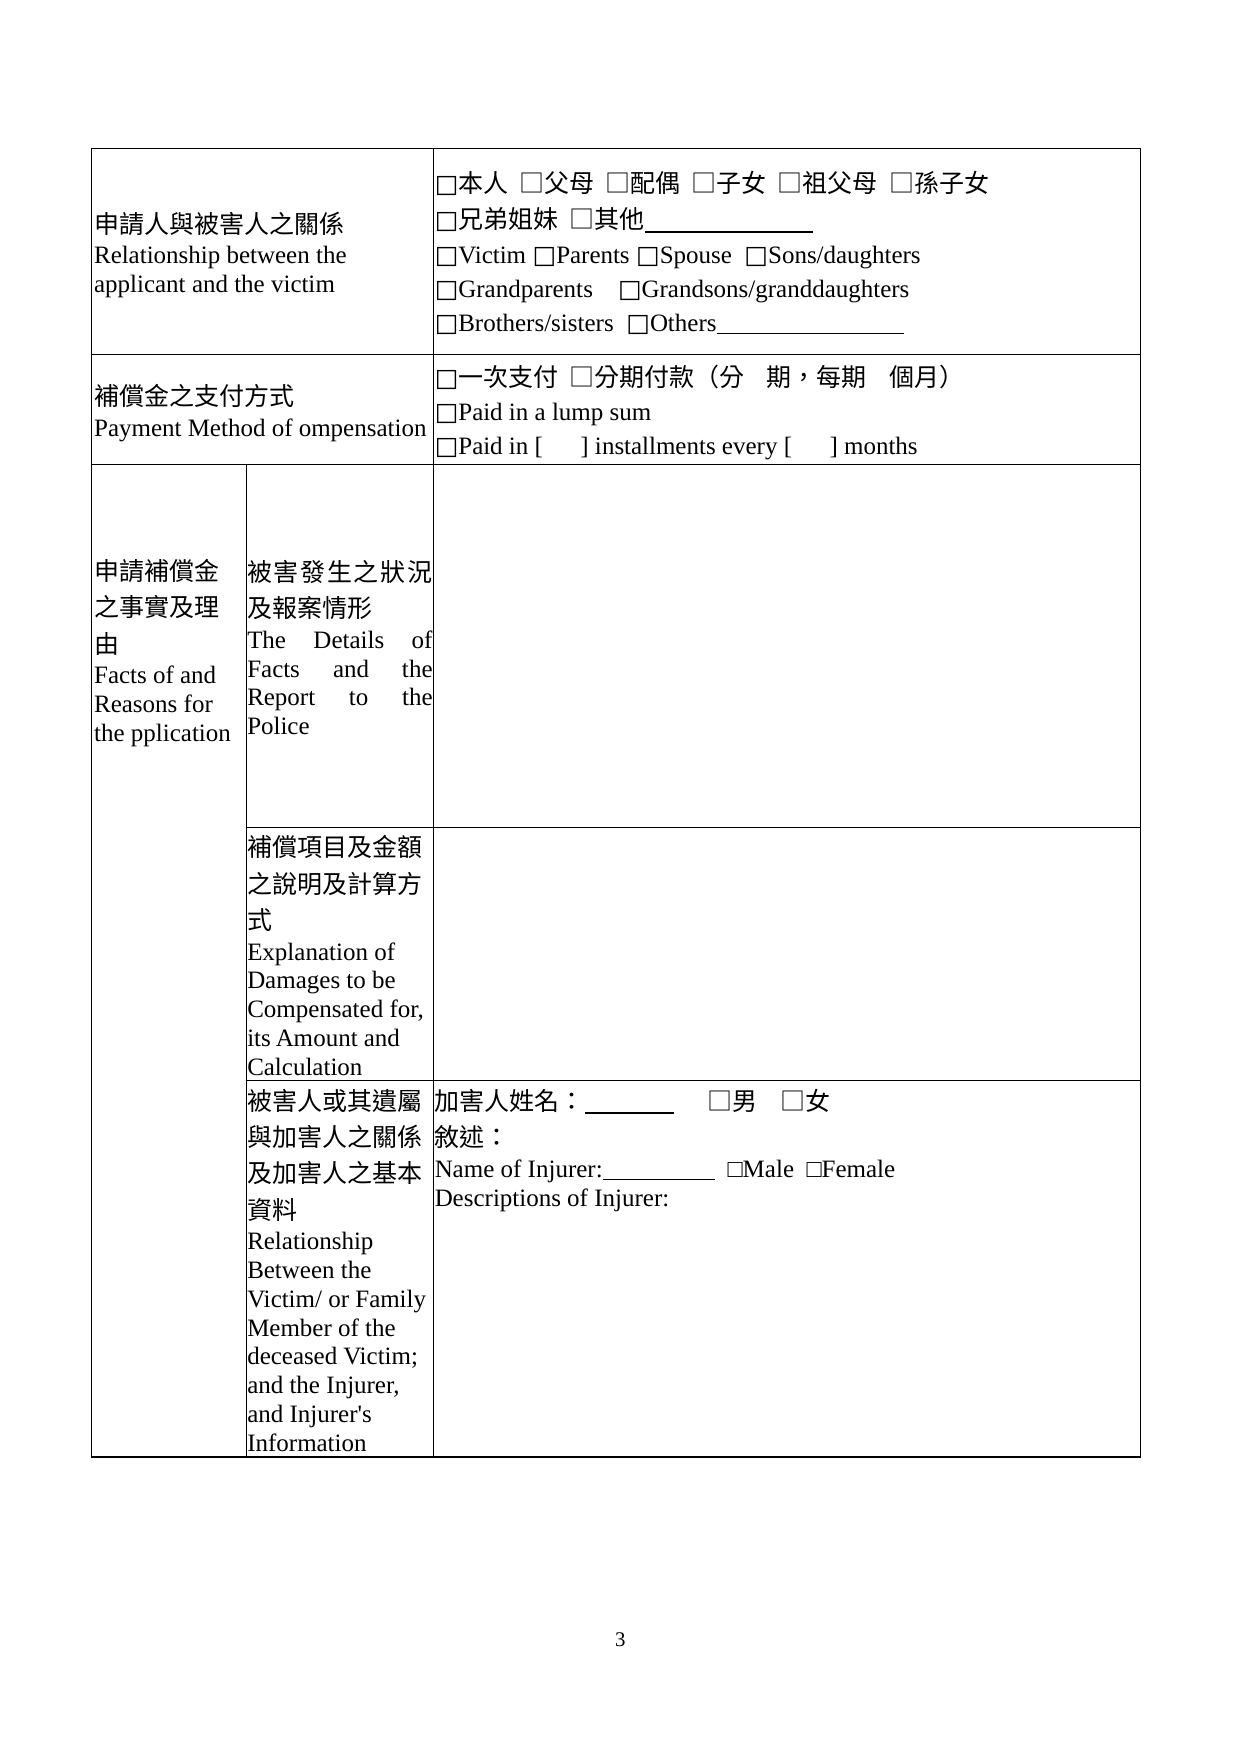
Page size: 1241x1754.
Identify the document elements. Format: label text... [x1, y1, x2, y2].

table_cell [434, 465, 1140, 827]
table_cell 申請補償金之事實及理由 Facts of and Reasons for the pplication [92, 465, 246, 1456]
table_cell □本人 □父母 □配偶 □子女 □祖父母 □孫子女 □兄弟姐妹 □其他 □Victim □Parents □Spouse □Sons/daughters □Grandparents □Grandsons/granddaughters □Brothers/sisters □Others [434, 149, 1140, 353]
table_cell □一次支付 □分期付款（分 期，每期 個月） □Paid in a lump sum □Paid in [ ] installments every [ ] months [434, 355, 1140, 464]
table_cell 補償項目及金額之說明及計算方式 Explanation of Damages to be Compensated for, its Amount and Calculation [247, 828, 433, 1080]
table_cell 補償金之支付方式 Payment Method of ompensation [92, 355, 433, 464]
table_cell [434, 828, 1140, 1080]
table_cell 被害人或其遺屬與加害人之關係及加害人之基本資料 Relationship Between the Victim/ or Family Member of the deceased Victim; and the Injurer, and Injurer's Information [247, 1081, 433, 1456]
table_cell 申請人與被害人之關係 Relationship between the applicant and the victim [92, 149, 433, 353]
table_cell 被害發生之狀況及報案情形 The Details of Facts and the Report to the Police [247, 465, 433, 827]
table_cell 加害人姓名： □男 □女 敘述： Name of Injurer: □Male □Female Descriptions of Injurer: [434, 1081, 1140, 1456]
